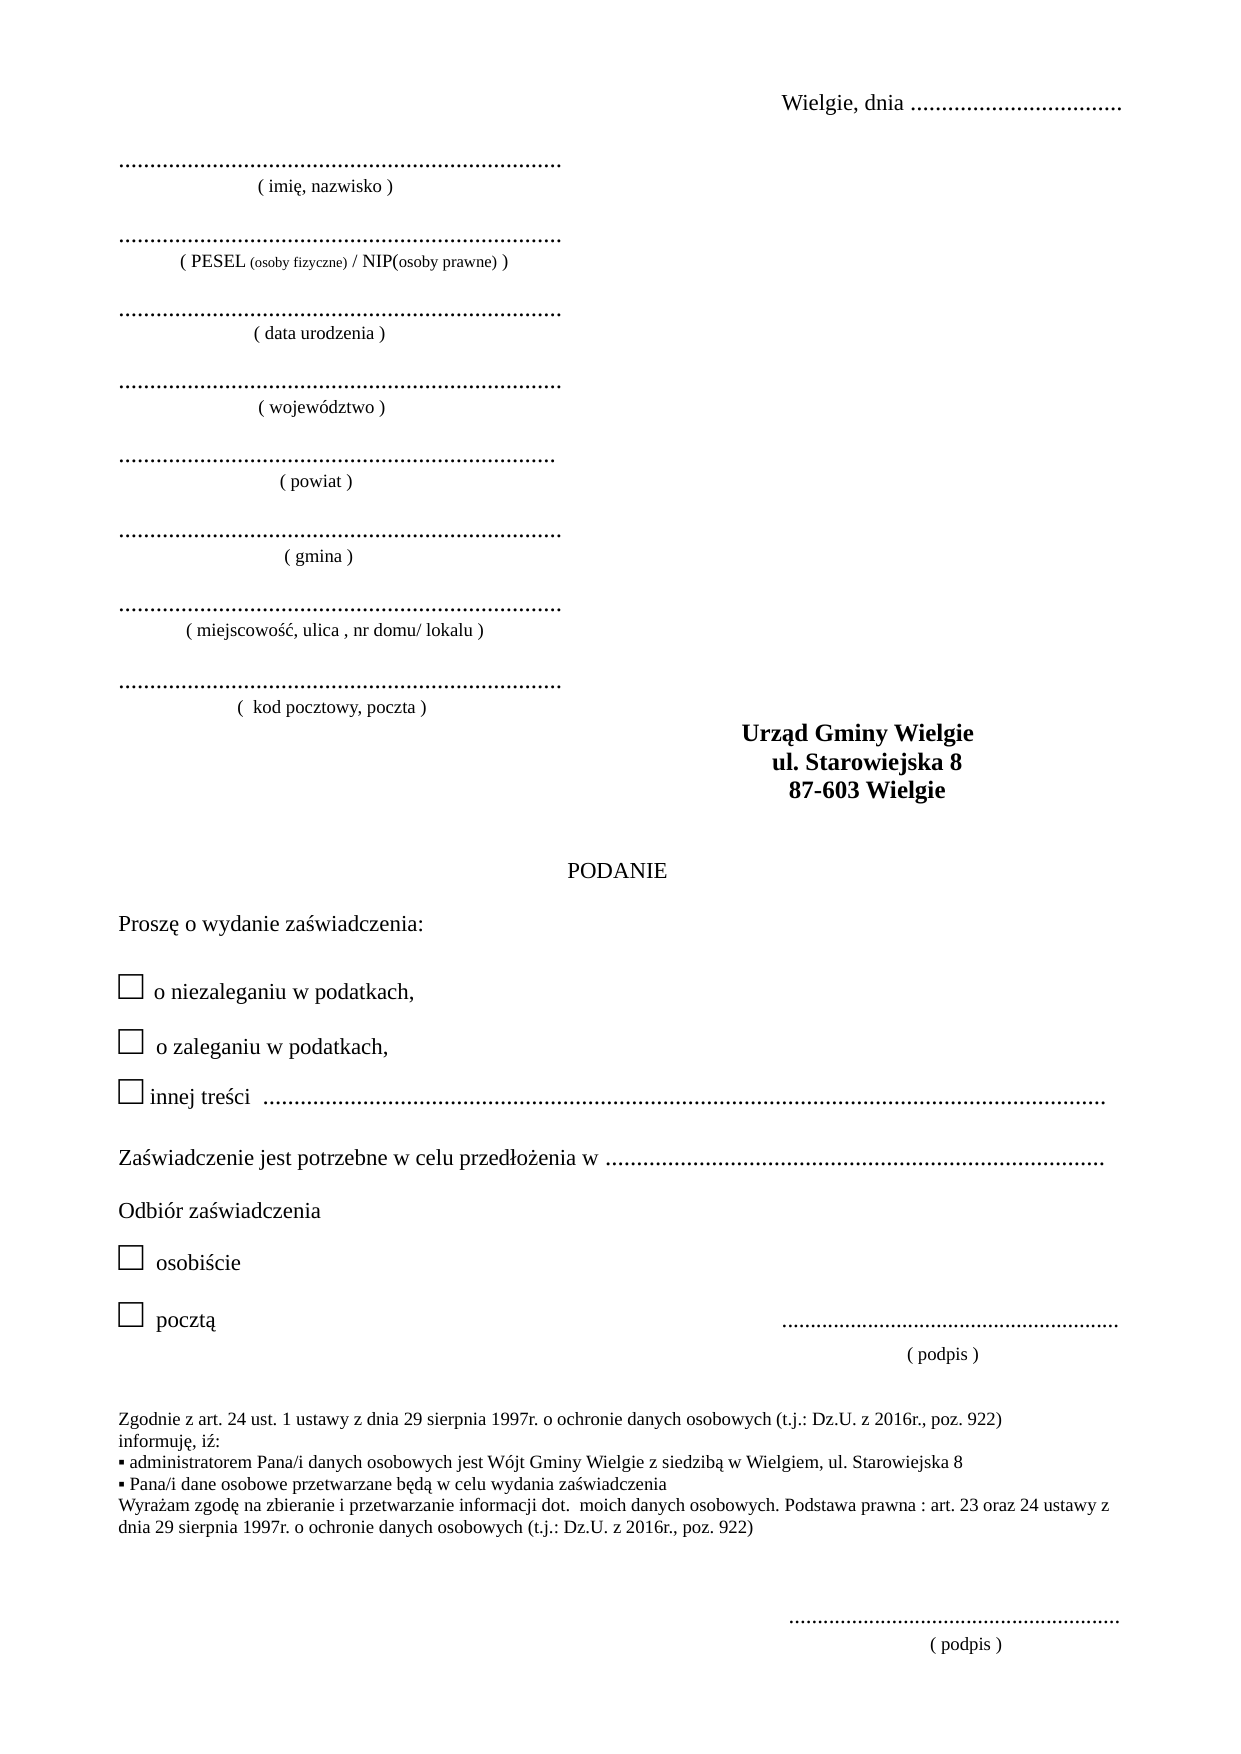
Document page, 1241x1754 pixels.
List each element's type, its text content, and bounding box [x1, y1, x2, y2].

text informuję, iź: [118, 1430, 1122, 1451]
text 87-603 Wielgie [118, 776, 1122, 804]
text Zgodnie z art. 24 ust. 1 ustawy z dnia 29 sierpnia 1997r. o ochronie danych osobowych (t.j.: Dz.U. z 2016r., poz. 922) [118, 1408, 1122, 1430]
text ....................................................................... [118, 144, 1122, 173]
text ( data urodzenia ) [118, 322, 1122, 344]
text ( podpis ) [118, 1339, 1122, 1365]
text ....................................................................... [118, 219, 1122, 248]
text ( PESEL (osoby fizyczne) / NIP(osoby prawne) ) [118, 248, 1122, 272]
text Proszę o wydanie zaświadczenia: [118, 910, 1122, 936]
text ( podpis ) [118, 1628, 1122, 1655]
text ▪ administratorem Pana/i danych osobowych jest Wójt Gminy Wielgie z siedzibą w Wielgiem, ul. Starowiejska 8 [118, 1451, 1122, 1473]
text □ o zaleganiu w podatkach, [118, 1008, 1122, 1066]
text Urząd Gminy Wielgie [118, 718, 1122, 747]
text ....................................................................... [118, 665, 1122, 694]
text ( kod pocztowy, poczta ) [118, 694, 1122, 718]
text ▪ Pana/i dane osobowe przetwarzane będą w celu wydania zaświadczenia [118, 1473, 1122, 1494]
text ....................................................................... [118, 293, 1122, 322]
text □ osobiście [118, 1224, 1122, 1281]
text Wielgie, dnia .................................. [118, 87, 1122, 116]
text ....................................................................... [118, 514, 1122, 543]
text ....................................................................... [118, 588, 1122, 617]
text ....................................................................... [118, 365, 1122, 394]
text ( gmina ) [118, 543, 1122, 567]
text ul. Starowiejska 8 [118, 747, 1122, 776]
text □ pocztą ........................................................... [118, 1281, 1122, 1339]
text Odbiór zaświadczenia [118, 1197, 1122, 1224]
text □ o niezaleganiu w podatkach, [118, 960, 1122, 1008]
text Zaświadczenie jest potrzebne w celu przedłożenia w ................................................................................ [118, 1142, 1122, 1171]
text .......................................................... [118, 1602, 1122, 1628]
text □ innej treści ....................................................................................................................................... [118, 1066, 1122, 1113]
text PODANIE [118, 857, 1122, 883]
text ( powiat ) [118, 468, 1122, 492]
text ( imię, nazwisko ) [118, 173, 1122, 197]
text ...................................................................... [118, 439, 1122, 468]
text ( województwo ) [118, 394, 1122, 418]
text ( miejscowość, ulica , nr domu/ lokalu ) [118, 617, 1122, 641]
text Wyrażam zgodę na zbieranie i przetwarzanie informacji dot. moich danych osobowych. Podstawa prawna : art. 23 oraz 24 ustawy z dnia 29 sierpnia 1997r. o ochronie danych osobowych (t.j.: Dz.U. z 2016r., poz. 922) [118, 1494, 1122, 1537]
